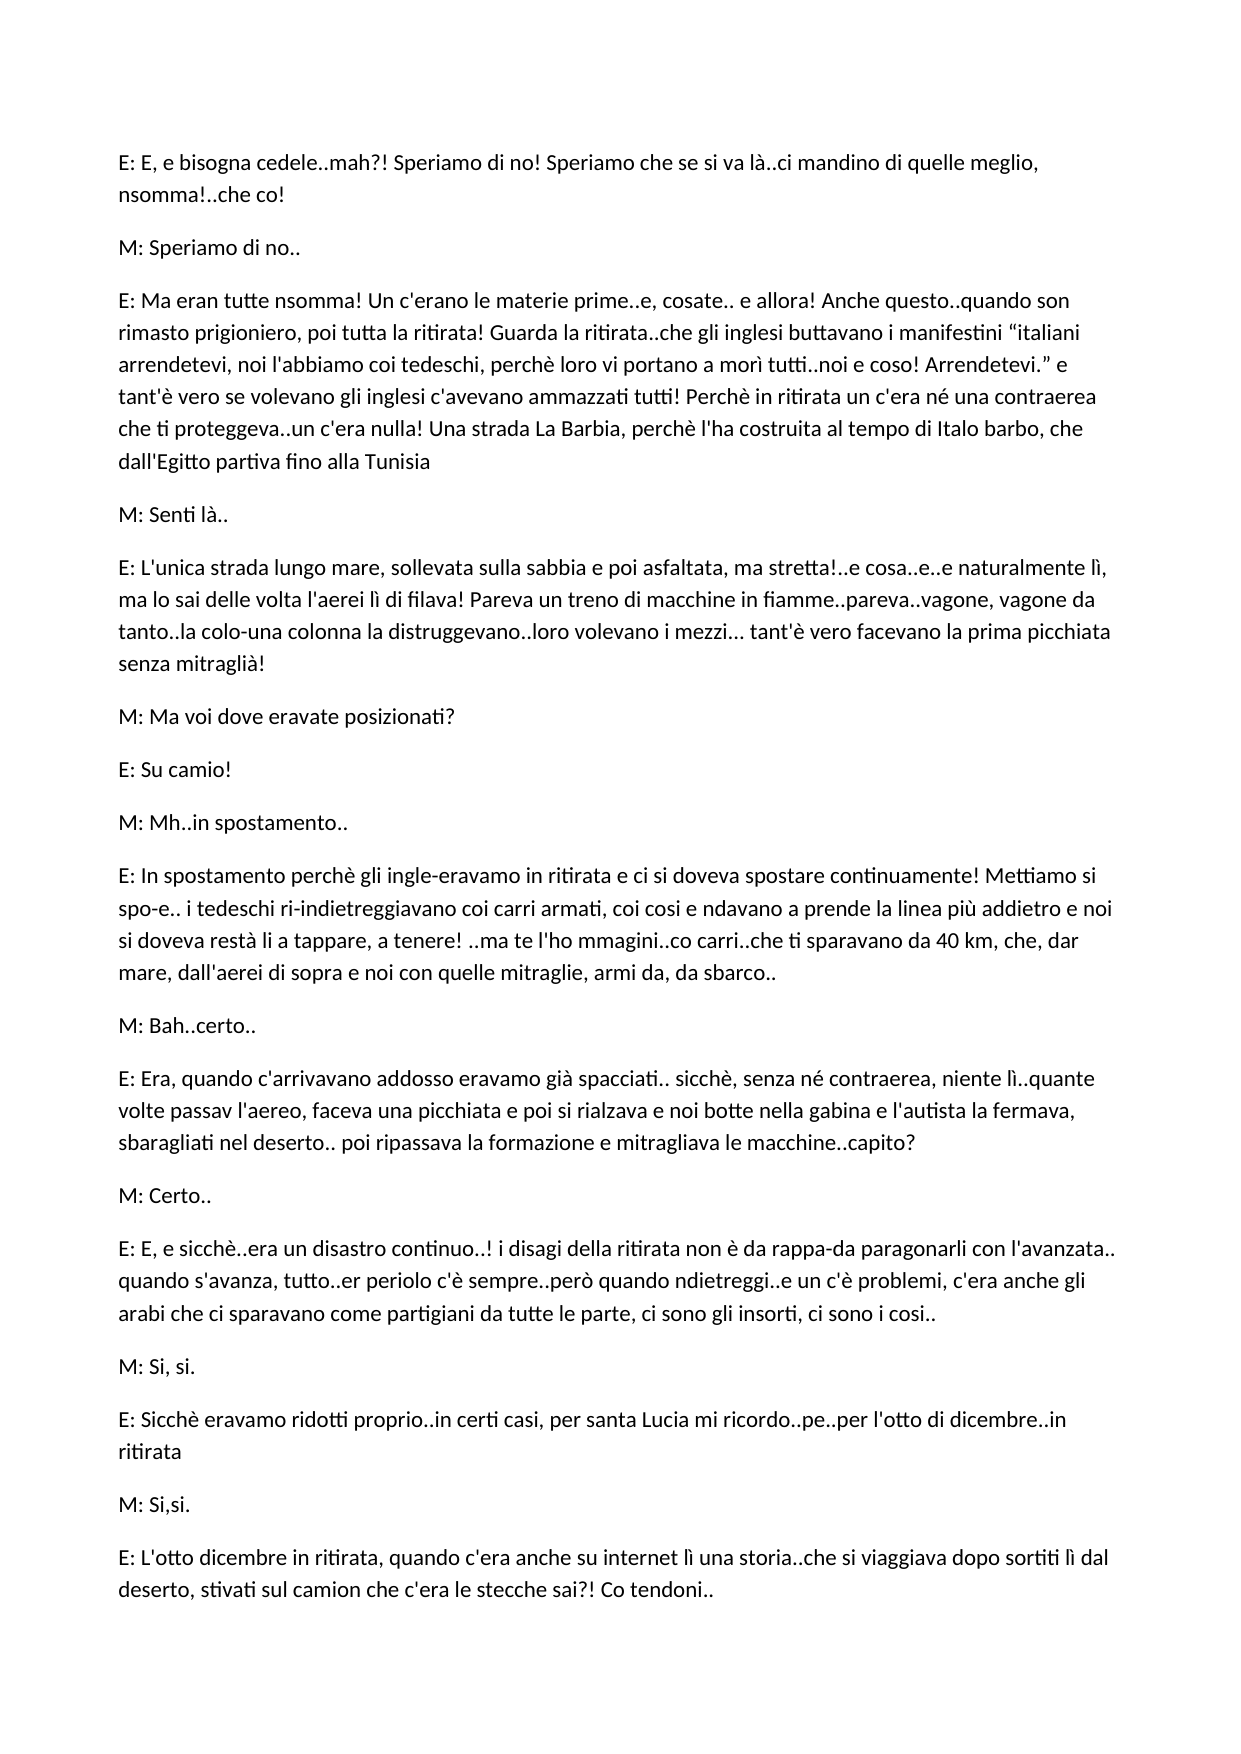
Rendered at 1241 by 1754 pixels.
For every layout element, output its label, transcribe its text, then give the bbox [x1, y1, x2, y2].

text E: In spostamento perchè gli ingle-eravamo in ritirata e ci si doveva spostare continuamente! Mettiamo si spo-e.. i tedeschi ri-indietreggiavano coi carri armati, coi cosi e ndavano a prende la linea più addietro e noi si doveva restà li a tappare, a tenere! ..ma te l'ho mmagini..co carri..che ti sparavano da 40 km, che, dar mare, dall'aerei di sopra e noi con quelle mitraglie, armi da, da sbarco.. [118, 861, 1122, 986]
text E: Sicchè eravamo ridotti proprio..in certi casi, per santa Lucia mi ricordo..pe..per l'otto di dicembre..in ritirata [118, 1405, 1122, 1465]
text M: Senti là.. [118, 500, 1122, 528]
text M: Certo.. [118, 1181, 1122, 1209]
text M: Ma voi dove eravate posizionati? [118, 702, 1122, 730]
text M: Si, si. [118, 1352, 1122, 1380]
text M: Mh..in spostamento.. [118, 808, 1122, 836]
text E: Era, quando c'arrivavano addosso eravamo già spacciati.. sicchè, senza né contraerea, niente lì..quante volte passav l'aereo, faceva una picchiata e poi si rialzava e noi botte nella gabina e l'autista la fermava, sbaragliati nel deserto.. poi ripassava la formazione e mitragliava le macchine..capito? [118, 1064, 1122, 1156]
text E: Su camio! [118, 755, 1122, 783]
text M: Speriamo di no.. [118, 233, 1122, 261]
text E: E, e bisogna cedele..mah?! Speriamo di no! Speriamo che se si va là..ci mandino di quelle meglio, nsomma!..che co! [118, 148, 1122, 208]
text E: Ma eran tutte nsomma! Un c'erano le materie prime..e, cosate.. e allora! Anche questo..quando son rimasto prigioniero, poi tutta la ritirata! Guarda la ritirata..che gli inglesi buttavano i manifestini “italiani arrendetevi, noi l'abbiamo coi tedeschi, perchè loro vi portano a morì tutti..noi e coso! Arrendetevi.” e tant'è vero se volevano gli inglesi c'avevano ammazzati tutti! Perchè in ritirata un c'era né una contraerea che ti proteggeva..un c'era nulla! Una strada La Barbia, perchè l'ha costruita al tempo di Italo barbo, che dall'Egitto partiva fino alla Tunisia [118, 286, 1122, 475]
text M: Si,si. [118, 1490, 1122, 1518]
text E: L'otto dicembre in ritirata, quando c'era anche su internet lì una storia..che si viaggiava dopo sortiti lì dal deserto, stivati sul camion che c'era le stecche sai?! Co tendoni.. [118, 1543, 1122, 1603]
text E: L'unica strada lungo mare, sollevata sulla sabbia e poi asfaltata, ma stretta!..e cosa..e..e naturalmente lì, ma lo sai delle volta l'aerei lì di filava! Pareva un treno di macchine in fiamme..pareva..vagone, vagone da tanto..la colo-una colonna la distruggevano..loro volevano i mezzi... tant'è vero facevano la prima picchiata senza mitraglià! [118, 553, 1122, 677]
text E: E, e sicchè..era un disastro continuo..! i disagi della ritirata non è da rappa-da paragonarli con l'avanzata.. quando s'avanza, tutto..er periolo c'è sempre..però quando ndietreggi..e un c'è problemi, c'era anche gli arabi che ci sparavano come partigiani da tutte le parte, ci sono gli insorti, ci sono i cosi.. [118, 1234, 1122, 1327]
text M: Bah..certo.. [118, 1011, 1122, 1039]
